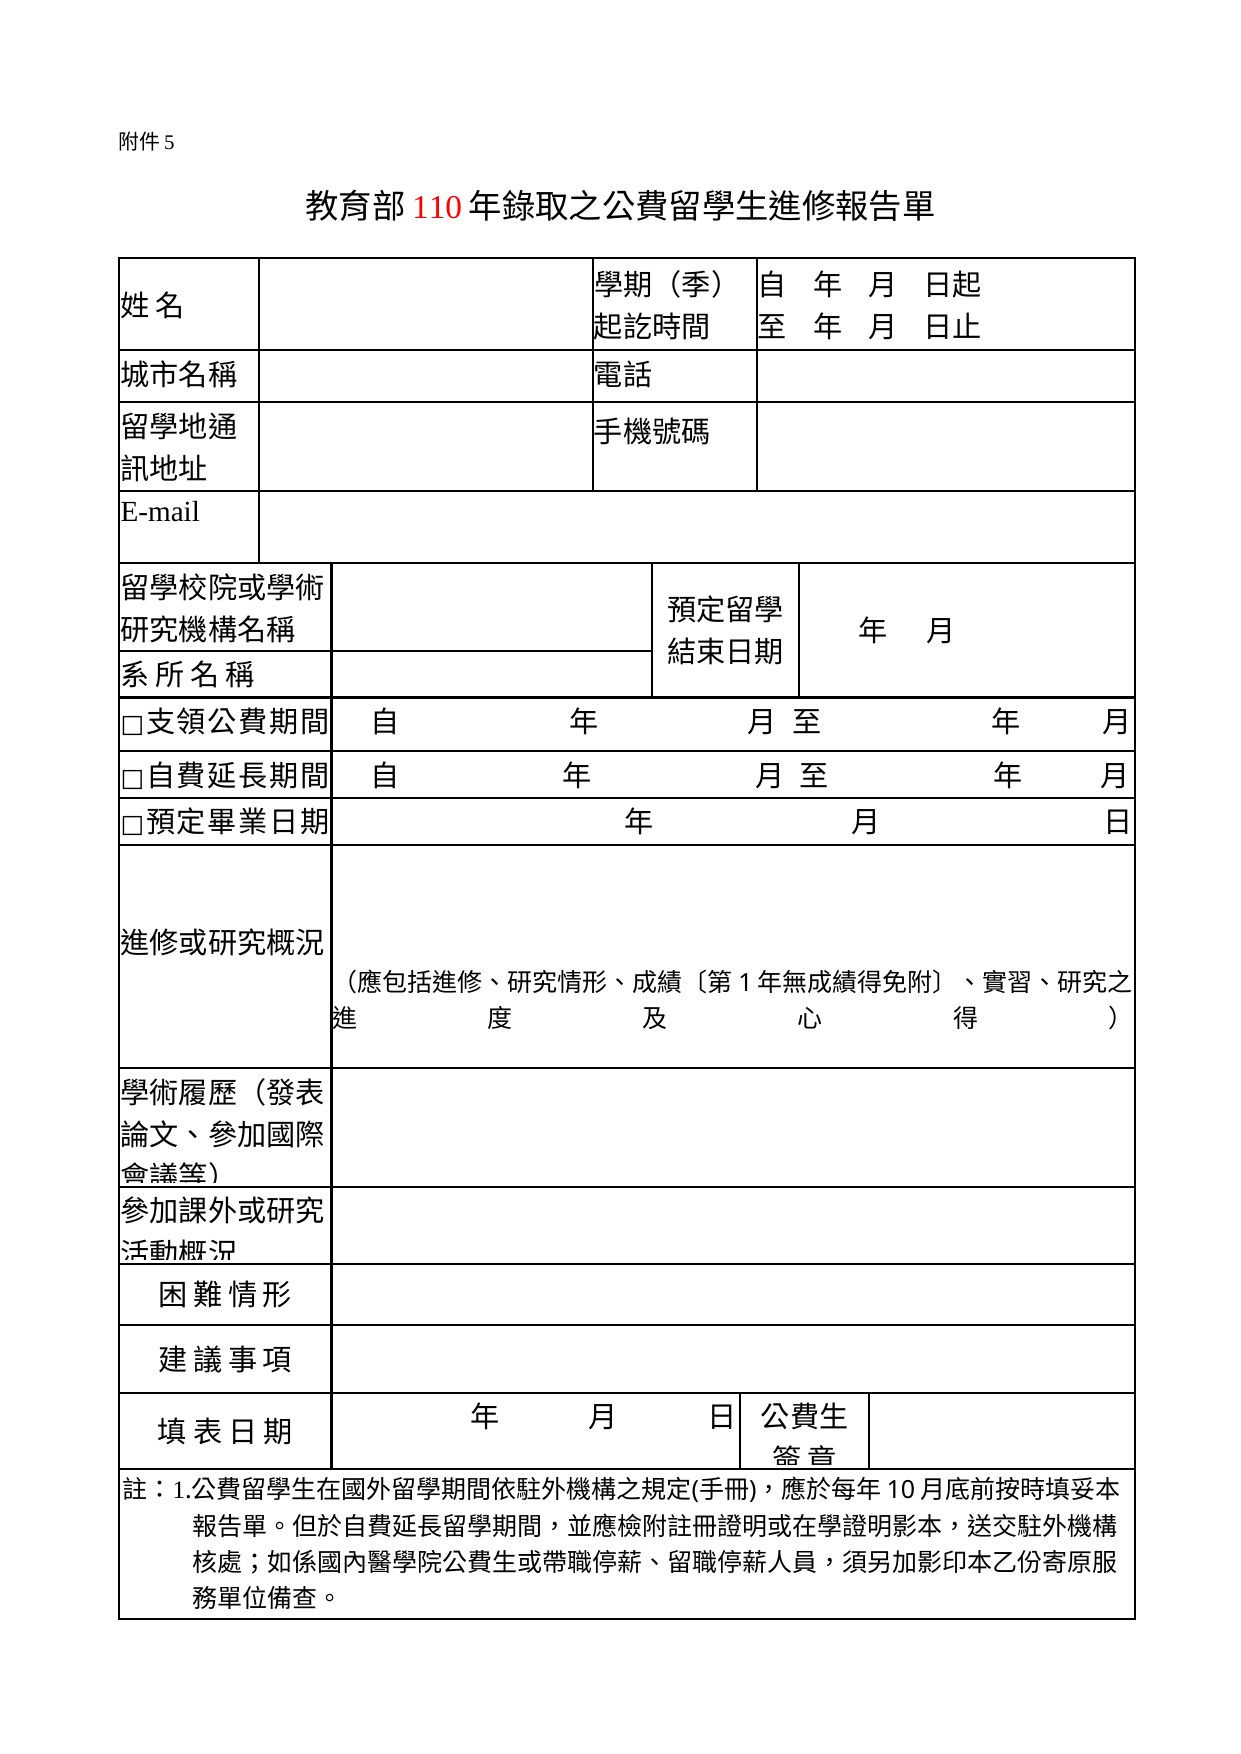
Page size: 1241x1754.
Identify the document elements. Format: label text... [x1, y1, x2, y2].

table_cell （應包括進修、研究情形、成績〔第1年無成績得免附〕、實習、研究之進度及心得） [333, 846, 1134, 1067]
table_cell 自 年 月至 年 月 [333, 752, 1134, 797]
table_header 姓 名 [120, 259, 258, 349]
table_cell [870, 1394, 1134, 1468]
table_cell [333, 1265, 1134, 1324]
table_cell 城市名稱 [120, 351, 258, 401]
table_cell 自 年 月至 年 月 [333, 699, 1134, 750]
table_cell [333, 1188, 1134, 1263]
table_cell 年 月 日 [333, 799, 1134, 844]
table_cell 年 月 [800, 564, 1134, 696]
table_header [260, 259, 592, 349]
table_cell 預定留學結束日期 [653, 564, 798, 696]
table_cell [333, 564, 651, 649]
table_cell [260, 403, 592, 490]
text 附件5 [118, 125, 1122, 155]
table_cell 電話 [594, 351, 756, 401]
table_cell [333, 1326, 1134, 1392]
table_cell 留學校院或學術研究機構名稱 [120, 564, 330, 649]
table_cell 系 所 名 稱 [120, 652, 330, 696]
table_cell 年 月 日 [333, 1394, 739, 1468]
table_cell 註：1.公費留學生在國外留學期間依駐外機構之規定(手冊)，應於每年10月底前按時填妥本報告單。但於自費延長留學期間，並應檢附註冊證明或在學證明影本，送交駐外機構核處；如係國內醫學院公費生或帶職停薪、留職停薪人員，須另加影印本乙份寄原服務單位備查。 [120, 1470, 1134, 1618]
table_cell [260, 351, 592, 401]
table_cell E-mail [120, 492, 258, 562]
table_cell 進修或研究概況 [120, 846, 330, 1067]
table_cell [758, 403, 1134, 490]
table_cell [333, 1069, 1134, 1186]
text 教育部110年錄取之公費留學生進修報告單 [118, 180, 1122, 228]
table_cell 留學地通訊地址 [120, 403, 258, 490]
table_cell [758, 351, 1134, 401]
table_cell 參加課外或研究活動概況 [120, 1188, 330, 1263]
table_cell 填 表 日 期 [120, 1394, 330, 1468]
table_cell 手機號碼 [594, 403, 756, 490]
table_cell 學術履歷（發表論文、參加國際會議等） [120, 1069, 330, 1186]
table_cell [260, 492, 1134, 562]
table_cell 公費生 簽 章 [741, 1394, 868, 1468]
table_cell [333, 652, 651, 696]
table_cell 困 難 情 形 [120, 1265, 330, 1324]
table_cell □自費延長期間 [120, 752, 330, 797]
table_header 自 年 月 日起 至 年 月 日止 [758, 259, 1134, 349]
table_header 學期（季）起訖時間 [594, 259, 756, 349]
table_cell □支領公費期間 [120, 699, 330, 750]
table_cell 建 議 事 項 [120, 1326, 330, 1392]
table_cell □預定畢業日期 [120, 799, 330, 844]
